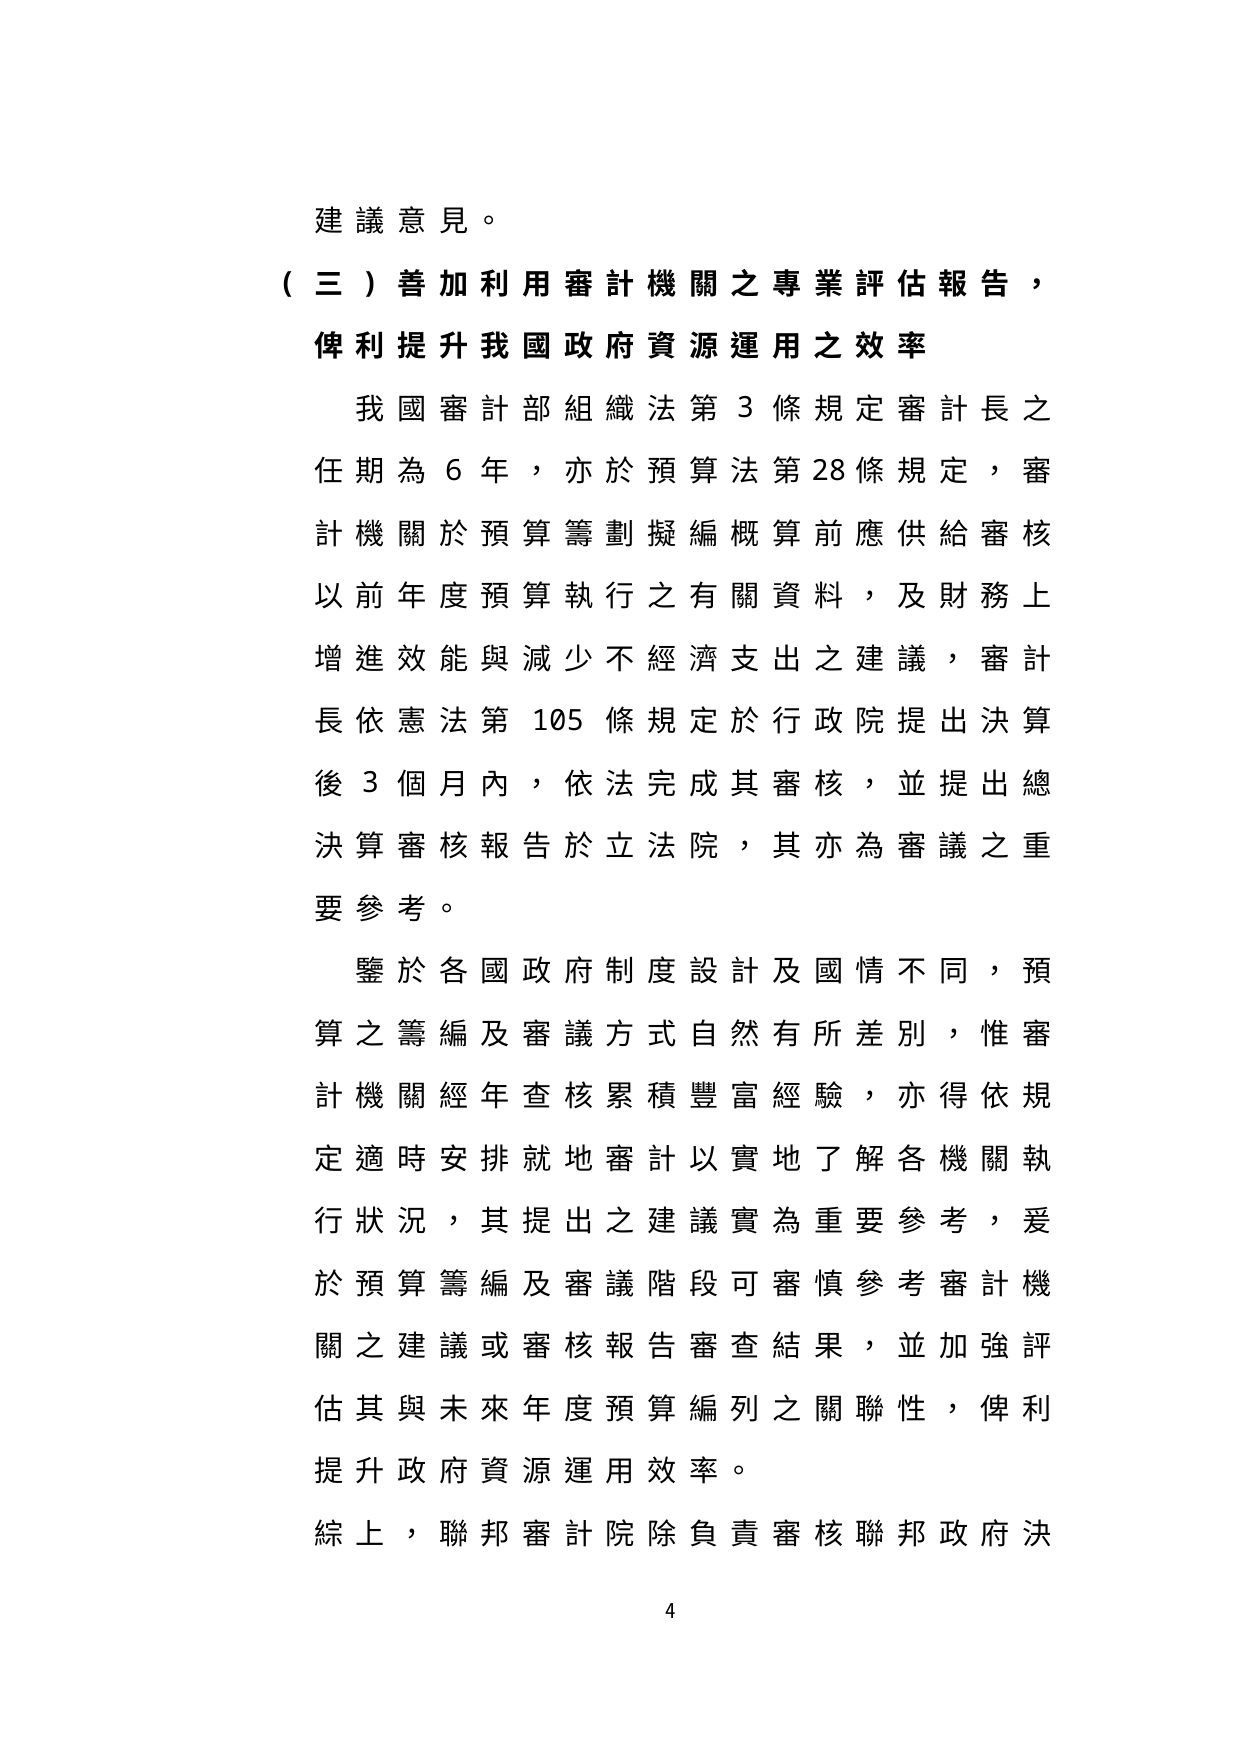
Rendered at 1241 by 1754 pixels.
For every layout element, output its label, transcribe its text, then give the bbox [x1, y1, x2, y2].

text 聯邦審計院於預算籌編階段，除提供其於審查過程中所發現可能須注意之議題外，亦派員參與財政部與各部會協商會議，故對於中程概算的額度分配具有影響力；於預算審議階段，亦派員參與預算委員會之審查會議，並提供建議，爰該院除負責審核聯邦政府決算及財務管理情形，亦根據其歷年查核工作所獲取之豐富經驗，對於政府未來政策，向國會及行政部門提出建議意見。 [271, 177, 1058, 240]
text 我國審計部組織法第3條規定審計長之任期為6年，亦於預算法第28條規定，審計機關於預算籌劃擬編概算前應供給審核以前年度預算執行之有關資料，及財務上增進效能與減少不經濟支出之建議，審計長依憲法第105條規定於行政院提出決算後3個月內，依法完成其審核，並提出總決算審核報告於立法院，其亦為審議之重要參考。 [271, 365, 1058, 927]
text 綜上，聯邦審計院除負責審核聯邦政府決算及財務管理情形，亦積極參與預算籌編及審議過程，並派員出席相關會議及提供建議，雖因各國政府制度設計及國情不同，預算之籌編及審議方式自然有所差別，然善加利用審計機關之專業評估報告乃是國家資源使用得以增進經濟性與效益性之必要條件，爰於預算籌編及審議階段可善加利用審計機關之專業評估報告，並審慎評估其與未來年度預算編列之關聯性，俾利提升政府資源運用之效率。 [242, 1490, 1058, 1552]
text (三)善加利用審計機關之專業評估報告，俾利提升我國政府資源運用之效率 [242, 240, 1058, 365]
text 鑒於各國政府制度設計及國情不同，預算之籌編及審議方式自然有所差別，惟審計機關經年查核累積豐富經驗，亦得依規定適時安排就地審計以實地了解各機關執行狀況，其提出之建議實為重要參考，爰於預算籌編及審議階段可審慎參考審計機關之建議或審核報告審查結果，並加強評估其與未來年度預算編列之關聯性，俾利提升政府資源運用效率。 [271, 927, 1058, 1490]
